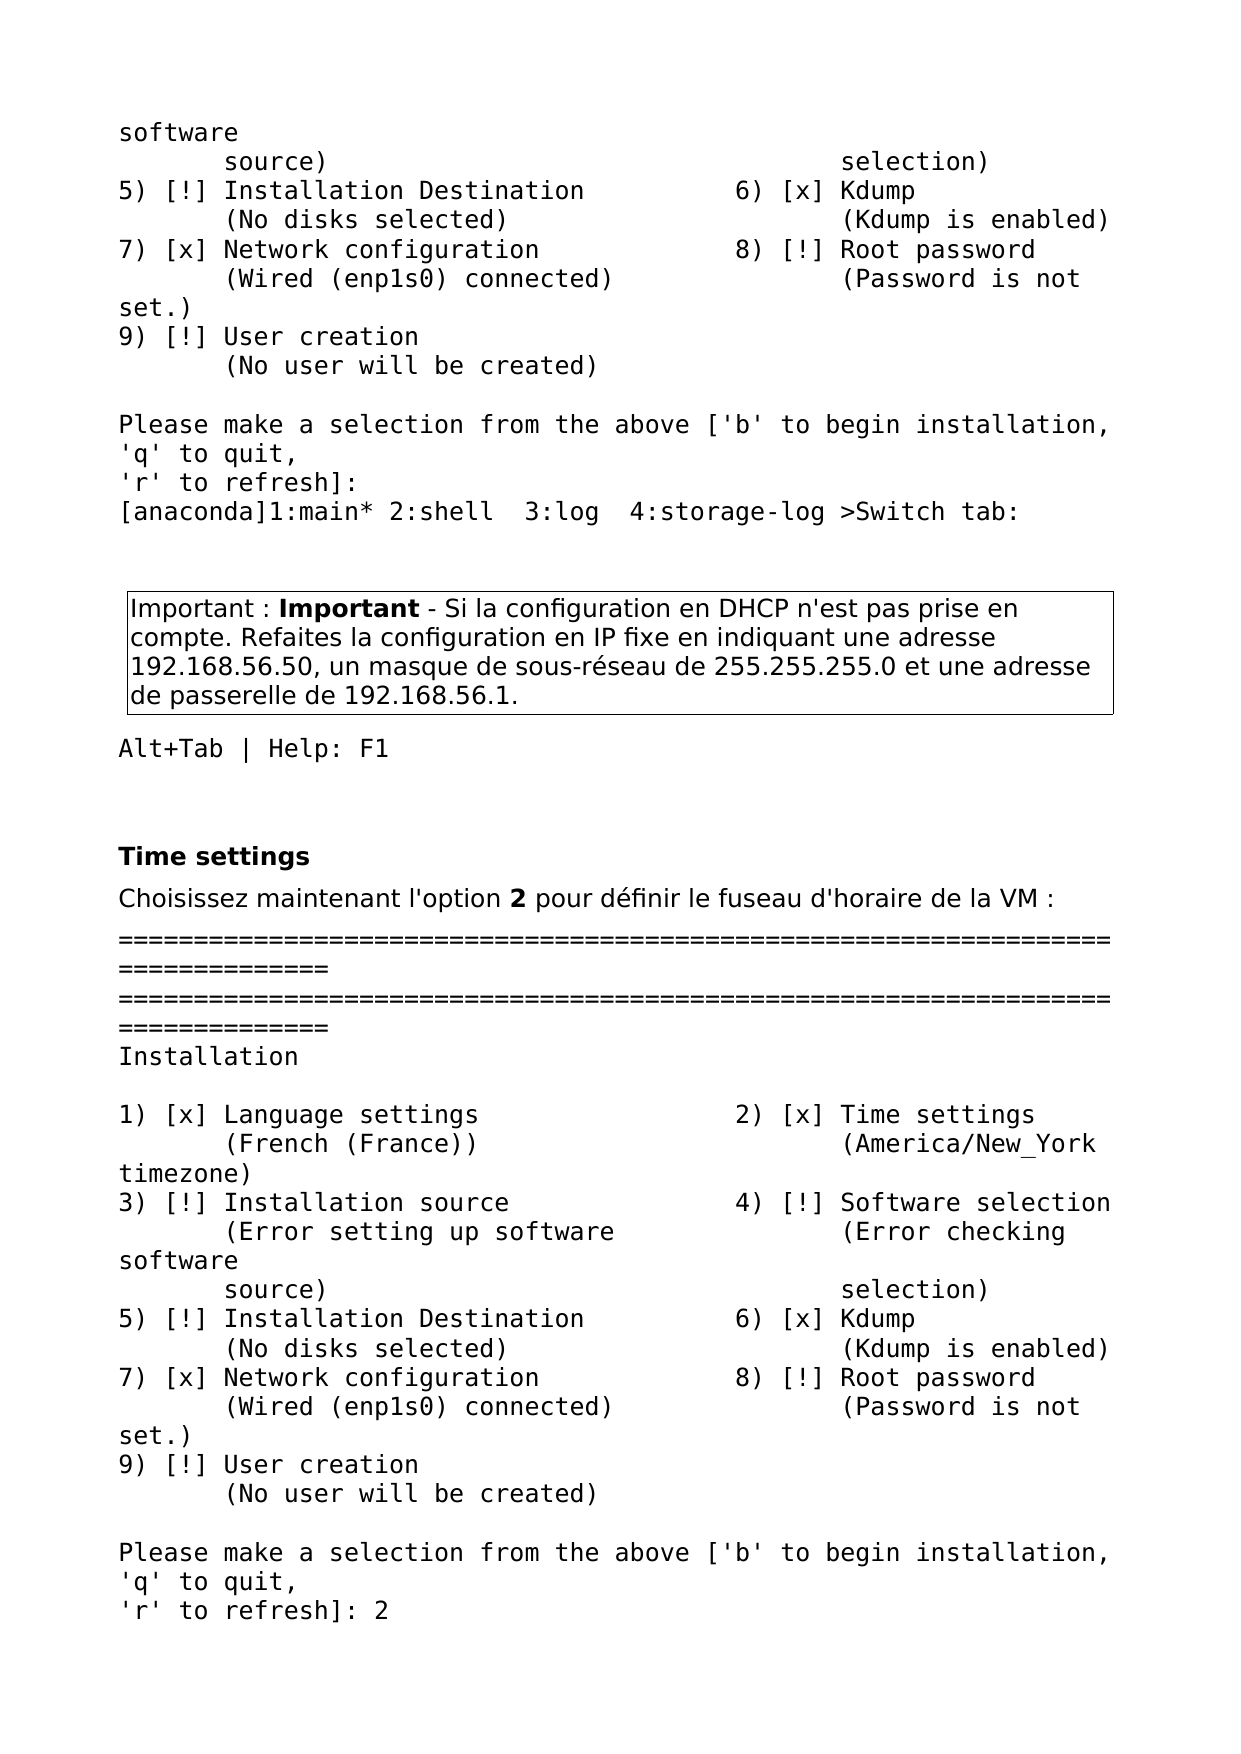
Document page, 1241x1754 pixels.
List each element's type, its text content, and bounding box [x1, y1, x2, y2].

text software source) selection) 5) [!] Installation Destination 6) [x] Kdump (No disks selected) (Kdump is enabled) 7) [x] Network configuration 8) [!] Root password (Wired (enp1s0) connected) (Password is not set.) 9) [!] User creation (No user will be created) Please make a selection from the above ['b' to begin installation, 'q' to quit, 'r' to refresh]: [anaconda]1:main* 2:shell 3:log 4:storage-log >Switch tab: [118, 118, 1122, 567]
subtitle Time settings [118, 842, 1122, 871]
text ================================================================================ ================================================================================ Installation 1) [x] Language settings 2) [x] Time settings (French (France)) (America/New_York timezone) 3) [!] Installation source 4) [!] Software selection (Error setting up software (Error checking software source) selection) 5) [!] Installation Destination 6) [x] Kdump (No disks selected) (Kdump is enabled) 7) [x] Network configuration 8) [!] Root password (Wired (enp1s0) connected) (Password is not set.) 9) [!] User creation (No user will be created) Please make a selection from the above ['b' to begin installation, 'q' to quit, 'r' to refresh]: 2 [118, 925, 1122, 1625]
table_header Important : Important - Si la configuration en DHCP n'est pas prise en compte. Refaites la configuration en IP fixe en indiquant une adresse 192.168.56.50, un masque de sous-réseau de 255.255.255.0 et une adresse de passerelle de 192.168.56.1. [128, 592, 1113, 714]
text Choisissez maintenant l'option 2 pour définir le fuseau d'horaire de la VM : [118, 884, 1122, 913]
text Alt+Tab | Help: F1 [118, 723, 1122, 764]
